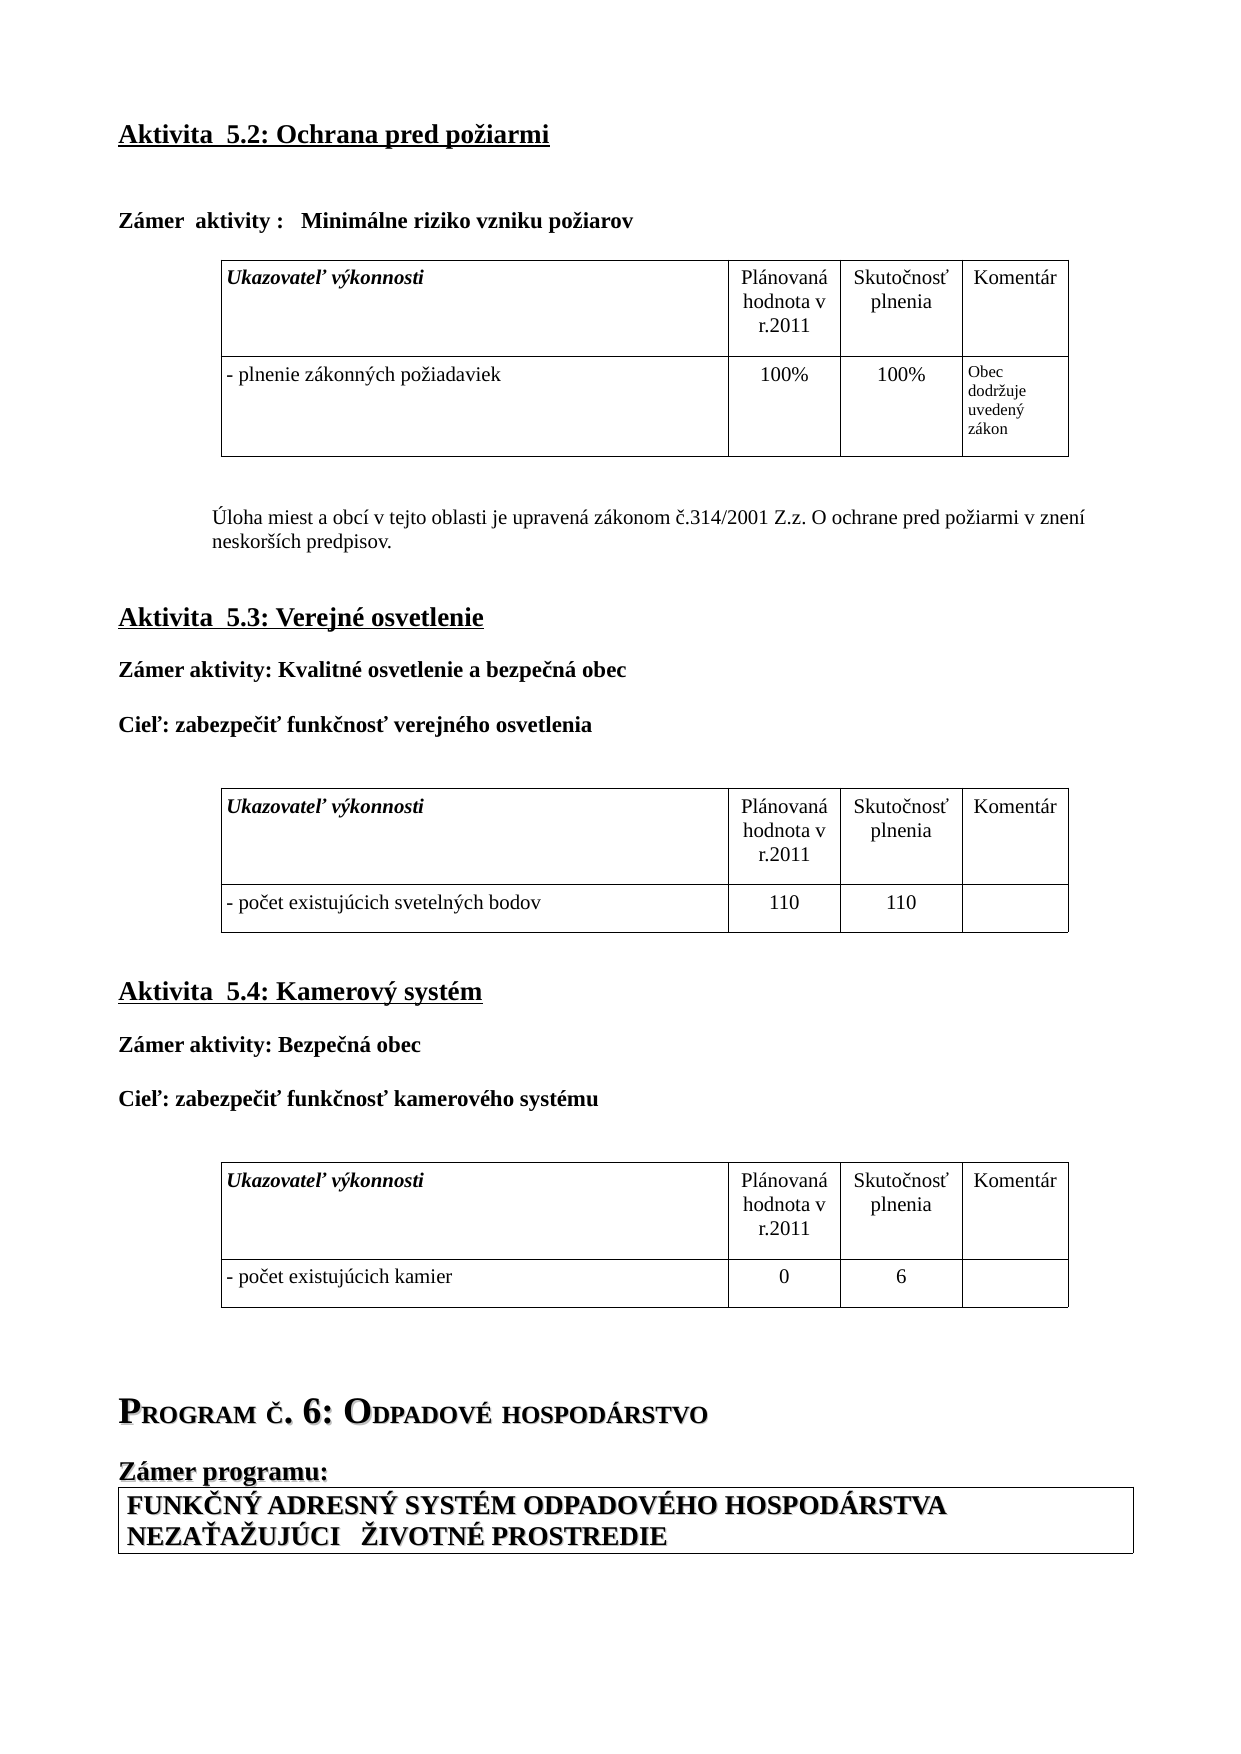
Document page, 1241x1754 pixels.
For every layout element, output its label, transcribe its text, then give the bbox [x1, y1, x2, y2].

text Aktivita 5.3: Verejné osvetlenie [118, 601, 1114, 632]
text Zámer aktivity: Bezpečná obec [118, 1031, 1114, 1057]
text neskorších predpisov. [118, 529, 1114, 553]
table_header Plánovaná hodnota v r.2011 [729, 789, 840, 884]
text Aktivita 5.4: Kamerový systém [118, 975, 1114, 1007]
table_cell - plnenie zákonných požiadaviek [222, 357, 728, 456]
table_header Plánovaná hodnota v r.2011 [729, 1163, 840, 1258]
table_cell - počet existujúcich svetelných bodov [222, 885, 728, 932]
text Cieľ: zabezpečiť funkčnosť verejného osvetlenia [118, 711, 1114, 737]
table_cell 110 [729, 885, 840, 932]
table_cell - počet existujúcich kamier [222, 1260, 728, 1307]
text Aktivita 5.2: Ochrana pred požiarmi [44, 118, 1114, 149]
text Úloha miest a obcí v tejto oblasti je upravená zákonom č.314/2001 Z.z. O ochrane pred požiarmi v znení [118, 505, 1114, 529]
table_header Skutočnosť plnenia [841, 789, 962, 884]
table_header Skutočnosť plnenia [841, 1163, 962, 1258]
text Zámer programu: [118, 1455, 1197, 1487]
table_cell 100% [729, 357, 840, 456]
table_cell 100% [841, 357, 962, 456]
table_cell [963, 1260, 1068, 1307]
table_header Komentár [963, 1163, 1068, 1258]
text Cieľ: zabezpečiť funkčnosť kamerového systému [118, 1085, 1114, 1112]
table_header Ukazovateľ výkonnosti [222, 1163, 728, 1258]
table_cell 6 [841, 1260, 962, 1307]
table_cell [963, 885, 1068, 932]
table_cell 0 [729, 1260, 840, 1307]
text FUNKČNÝ ADRESNÝ SYSTÉM ODPADOVÉHO HOSPODÁRSTVA NEZAŤAŽUJÚCI ŽIVOTNÉ PROSTREDIE [119, 1488, 1133, 1553]
text Zámer aktivity : Minimálne riziko vzniku požiarov [118, 207, 1114, 233]
table_cell 110 [841, 885, 962, 932]
text Program č. 6: Odpadové hospodárstvo [118, 1388, 1197, 1431]
table_cell Obec dodržuje uvedený zákon [963, 357, 1068, 456]
table_header Ukazovateľ výkonnosti [222, 789, 728, 884]
table_header Skutočnosť plnenia [841, 261, 962, 356]
table_header Komentár [963, 261, 1068, 356]
table_header Plánovaná hodnota v r.2011 [729, 261, 840, 356]
text Zámer aktivity: Kvalitné osvetlenie a bezpečná obec [118, 656, 1114, 682]
table_header Komentár [963, 789, 1068, 884]
table_header Ukazovateľ výkonnosti [222, 261, 728, 356]
